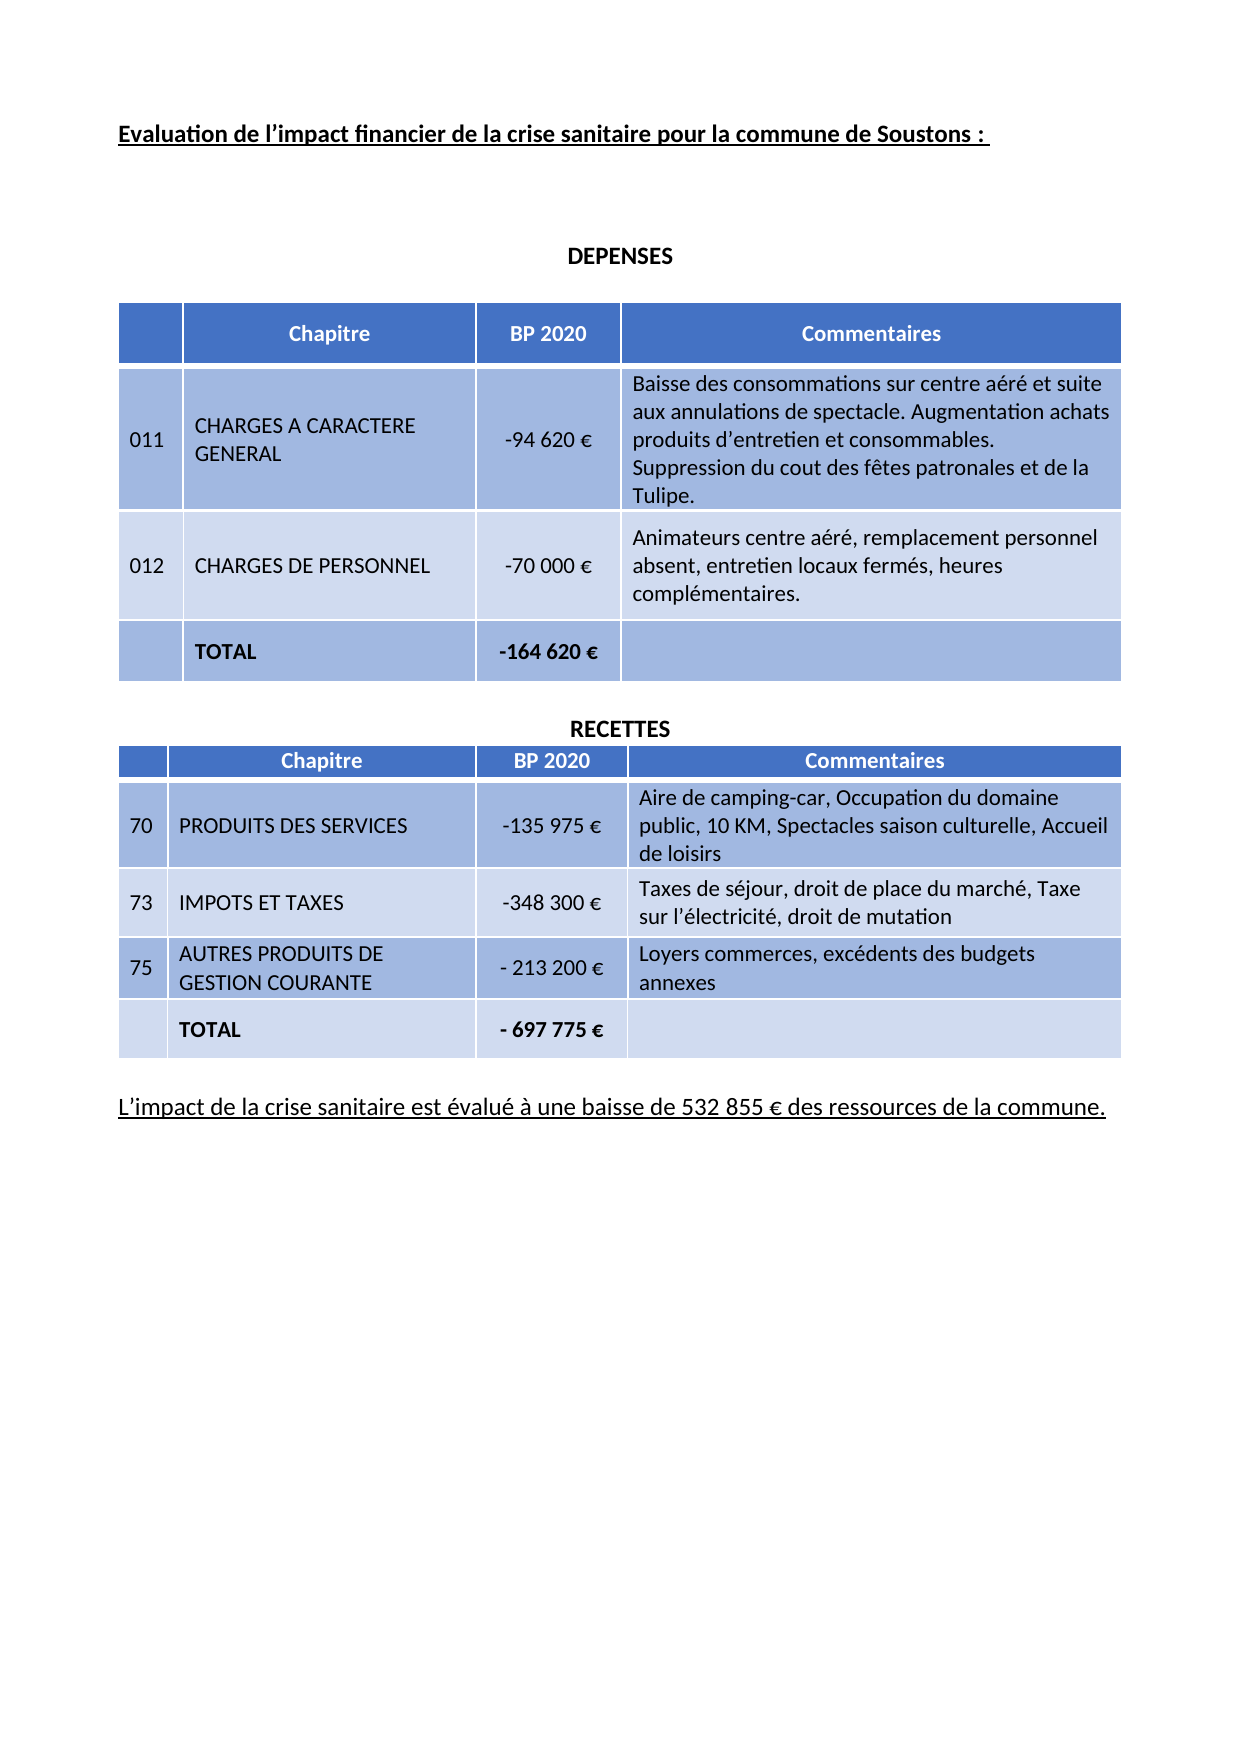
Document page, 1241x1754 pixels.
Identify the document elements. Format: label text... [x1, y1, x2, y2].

text RECETTES [118, 713, 1122, 744]
table_cell [622, 621, 1121, 681]
table_cell -94 620 € [477, 369, 620, 509]
table_cell Loyers commerces, excédents des budgets annexes [629, 938, 1121, 998]
text DEPENSES [118, 240, 1122, 271]
table_cell Aire de camping-car, Occupation du domaine public, 10 KM, Spectacles saison culturelle, Accueil de loisirs [629, 783, 1121, 867]
table_cell [119, 621, 182, 681]
table_cell Animateurs centre aéré, remplacement personnel absent, entretien locaux fermés, heures complémentaires. [622, 512, 1121, 619]
table_cell 75 [119, 938, 167, 998]
table_cell Baisse des consommations sur centre aéré et suite aux annulations de spectacle. Augmentation achats produits d’entretien et consommables. Suppression du cout des fêtes patronales et de la Tulipe. [622, 369, 1121, 509]
table_cell [119, 1000, 167, 1058]
table_cell [628, 1000, 1121, 1058]
table_cell -348 300 € [477, 869, 627, 936]
table_header Chapitre [169, 746, 475, 777]
table_cell -164 620 € [477, 621, 620, 681]
table_header BP 2020 [477, 303, 620, 363]
text Evaluation de l’impact financier de la crise sanitaire pour la commune de Soustons : [118, 118, 1122, 149]
table_cell TOTAL [168, 1000, 475, 1058]
table_cell CHARGES DE PERSONNEL [184, 512, 475, 619]
table_cell - 697 775 € [477, 1000, 627, 1058]
table_cell CHARGES A CARACTERE GENERAL [184, 369, 475, 509]
table_cell TOTAL [184, 621, 475, 681]
table_cell Taxes de séjour, droit de place du marché, Taxe sur l’électricité, droit de mutation [628, 869, 1121, 936]
table_header BP 2020 [477, 746, 627, 777]
table_cell - 213 200 € [477, 938, 627, 998]
table_cell 70 [119, 783, 167, 867]
text L’impact de la crise sanitaire est évalué à une baisse de 532 855 € des ressources de la commune. [118, 1091, 1122, 1122]
table_cell 012 [119, 512, 183, 619]
table_header Commentaires [622, 303, 1121, 363]
table_cell 011 [119, 369, 182, 509]
table_header [119, 303, 182, 363]
table_header [119, 746, 167, 777]
table_header Chapitre [184, 303, 475, 363]
table_cell -70 000 € [477, 512, 620, 619]
table_header Commentaires [629, 746, 1121, 777]
table_cell IMPOTS ET TAXES [168, 869, 475, 936]
table_cell -135 975 € [477, 783, 627, 867]
table_cell 73 [119, 869, 167, 936]
table_cell AUTRES PRODUITS DE GESTION COURANTE [169, 938, 475, 998]
table_cell PRODUITS DES SERVICES [169, 783, 475, 867]
